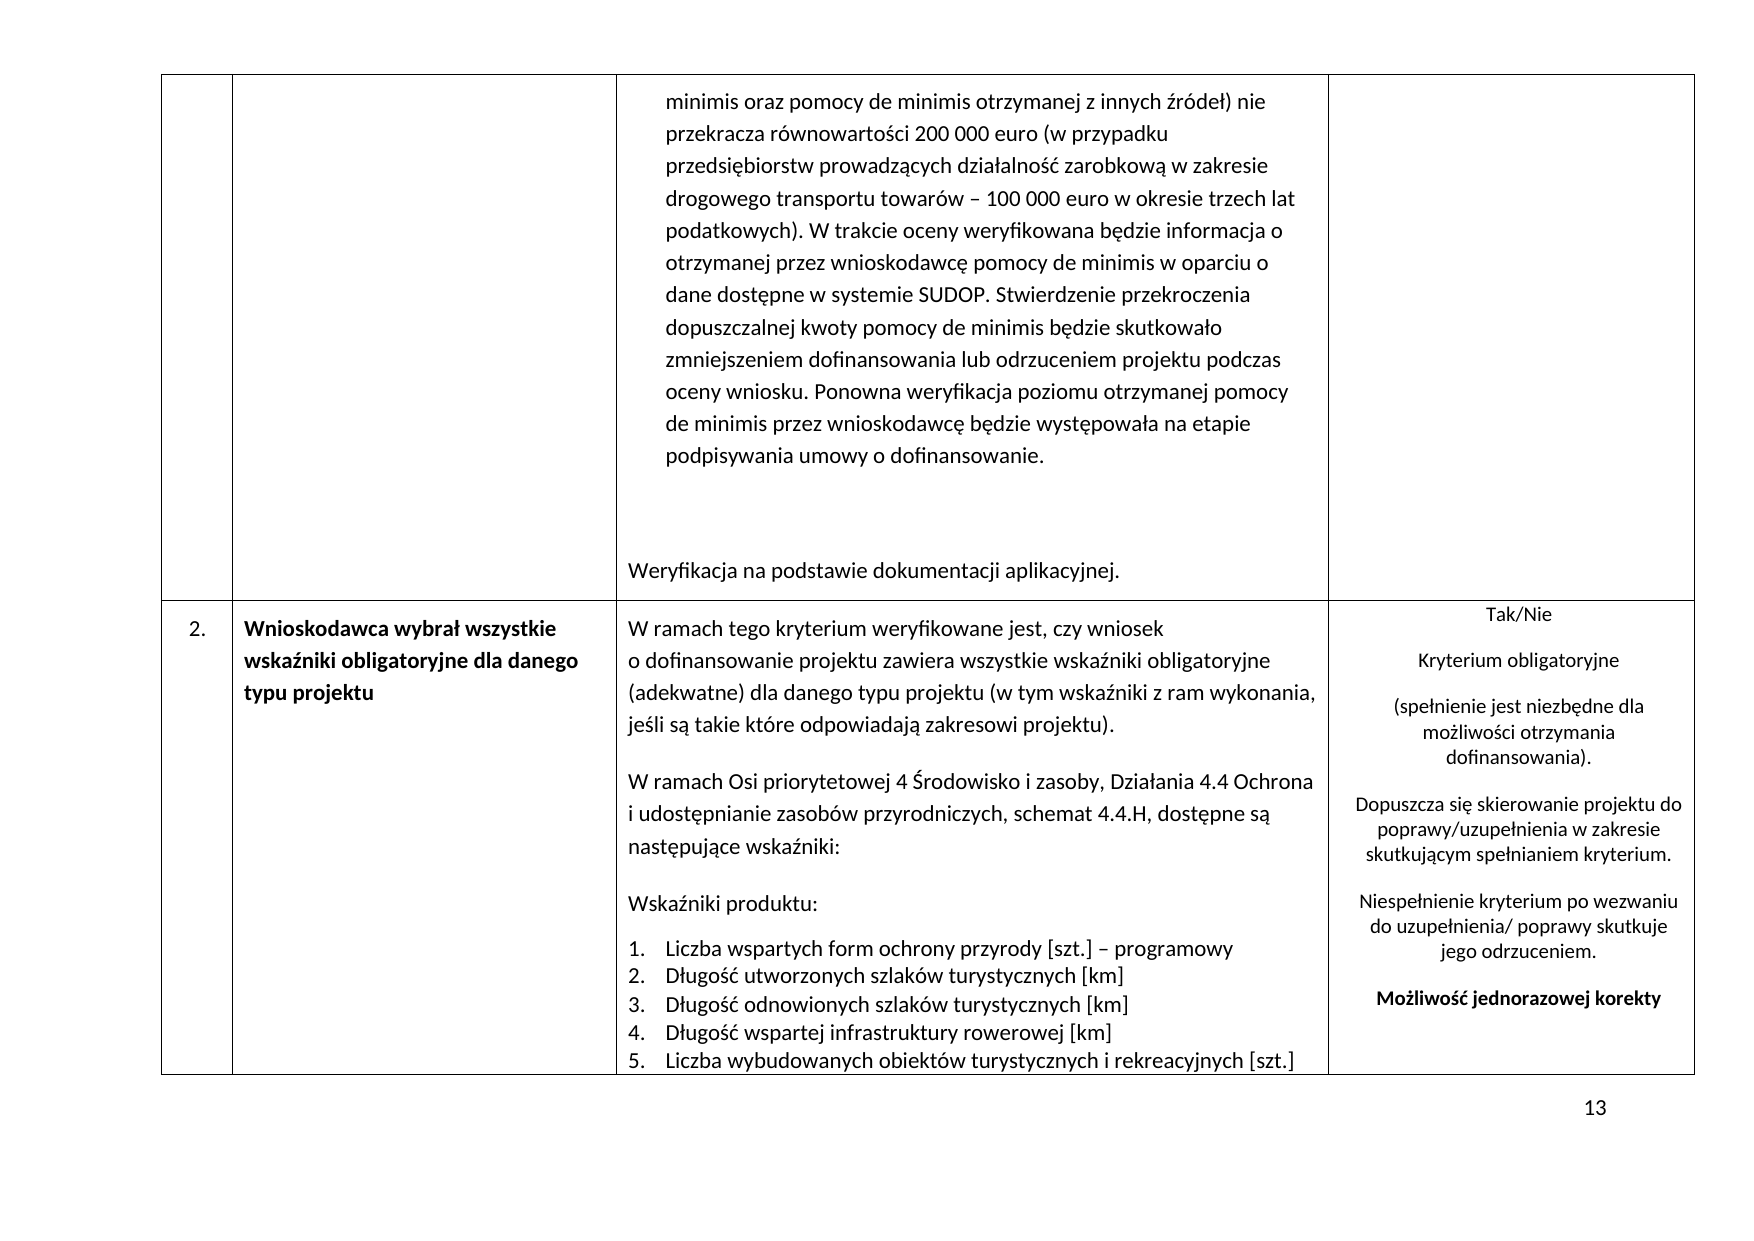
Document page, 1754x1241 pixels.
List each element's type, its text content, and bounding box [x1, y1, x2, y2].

table_cell Wnioskodawca wybrał wszystkie wskaźniki obligatoryjne dla danego typu projektu [233, 601, 616, 1074]
table_cell [162, 75, 232, 600]
table_cell 2. [162, 601, 232, 1074]
table_cell [233, 75, 616, 600]
table_cell W ramach tego kryterium weryfikowane jest, czy wniosek o dofinansowanie projektu zawiera wszystkie wskaźniki obligatoryjne (adekwatne) dla danego typu projektu (w tym wskaźniki z ram wykonania, jeśli są takie które odpowiadają zakresowi projektu). W ramach Osi priorytetowej 4 Środowisko i zasoby, Działania 4.4 Ochrona i udostępnianie zasobów przyrodniczych, schemat 4.4.H, dostępne są następujące wskaźniki: Wskaźniki produktu: Liczba wspartych form ochrony przyrody [szt.] – programowy Długość utworzonych szlaków turystycznych [km] Długość odnowionych szlaków turystycznych [km] Długość wspartej infrastruktury rowerowej [km] Liczba wybudowanych obiektów turystycznych i rekreacyjnych [szt.] Liczba przebudowanych obiektów turystycznych i rekreacyjnych [szt.] Wskaźniki rezultatu bezpośredniego: Wzrost oczekiwanej liczby odwiedzin w objętych wsparciem miejscach należących do dziedzictwa kulturalnego i naturalnego oraz stanowiących atrakcje turystyczne [odwiedziny/rok] (CI 9) Wzrost zatrudnienia we wspieranych przedsiębiorstwach O/K/M Wzrost zatrudnienia we wspieranych podmiotach (innych niż przedsiębiorstwa) O/K/M Liczba utrzymanych miejsc pracy [EPC] Liczba nowo utworzonych miejsc pracy - pozostałe formy [EPC] Weryfikacja na podstawie dokumentacji aplikacyjnej. [617, 601, 1328, 1074]
table_cell [1329, 75, 1694, 600]
table_cell Tak/Nie Kryterium obligatoryjne (spełnienie jest niezbędne dla możliwości otrzymania dofinansowania). Dopuszcza się skierowanie projektu do poprawy/uzupełnienia w zakresie skutkującym spełnianiem kryterium. Niespełnienie kryterium po wezwaniu do uzupełnienia/ poprawy skutkuje jego odrzuceniem. Możliwość jednorazowej korekty [1329, 601, 1694, 1074]
table_cell minimis oraz pomocy de minimis otrzymanej z innych źródeł) nie przekracza równowartości 200 000 euro (w przypadku przedsiębiorstw prowadzących działalność zarobkową w zakresie drogowego transportu towarów – 100 000 euro w okresie trzech lat podatkowych). W trakcie oceny weryfikowana będzie informacja o otrzymanej przez wnioskodawcę pomocy de minimis w oparciu o dane dostępne w systemie SUDOP. Stwierdzenie przekroczenia dopuszczalnej kwoty pomocy de minimis będzie skutkowało zmniejszeniem dofinansowania lub odrzuceniem projektu podczas oceny wniosku. Ponowna weryfikacja poziomu otrzymanej pomocy de minimis przez wnioskodawcę będzie występowała na etapie podpisywania umowy o dofinansowanie. Weryfikacja na podstawie dokumentacji aplikacyjnej. [617, 75, 1328, 600]
